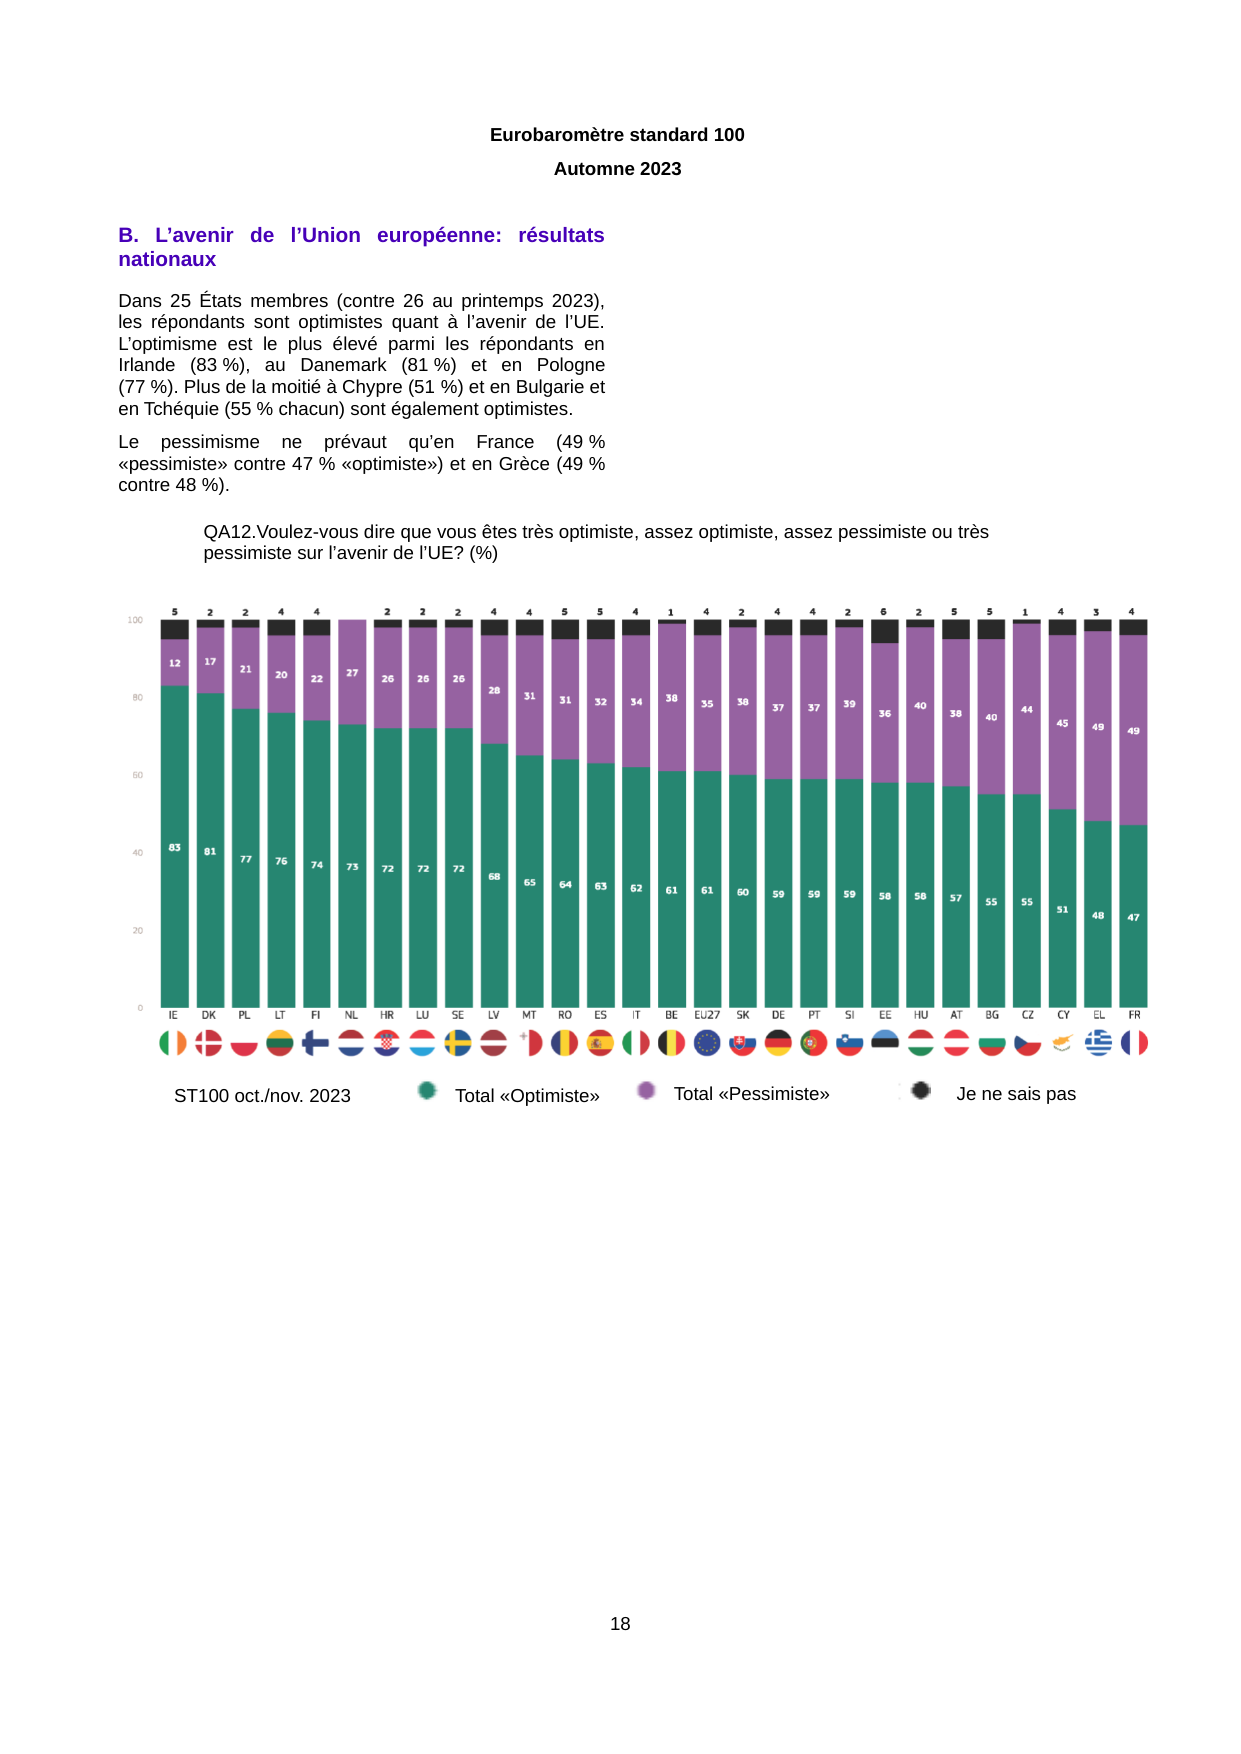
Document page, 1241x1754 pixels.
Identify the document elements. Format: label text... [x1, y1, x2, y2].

subtitle B. L’avenir de l’Union européenne: résultats nationaux [118, 223, 605, 271]
picture [118, 601, 1153, 1061]
picture [408, 1074, 931, 1104]
text Le pessimisme ne prévaut qu’en France (49 % «pessimiste» contre 47 % «optimiste») et en Grèce (49 % contre 48 %). [118, 431, 605, 495]
text Dans 25 États membres (contre 26 au printemps 2023), les répondants sont optimistes quant à l’avenir de l’UE. L’optimisme est le plus élevé parmi les répondants en Irlande (83 %), au Danemark (81 %) et en Pologne (77 %). Plus de la moitié à Chypre (51 %) et en Bulgarie et en Tchéquie (55 % chacun) sont également optimistes. [118, 289, 605, 419]
